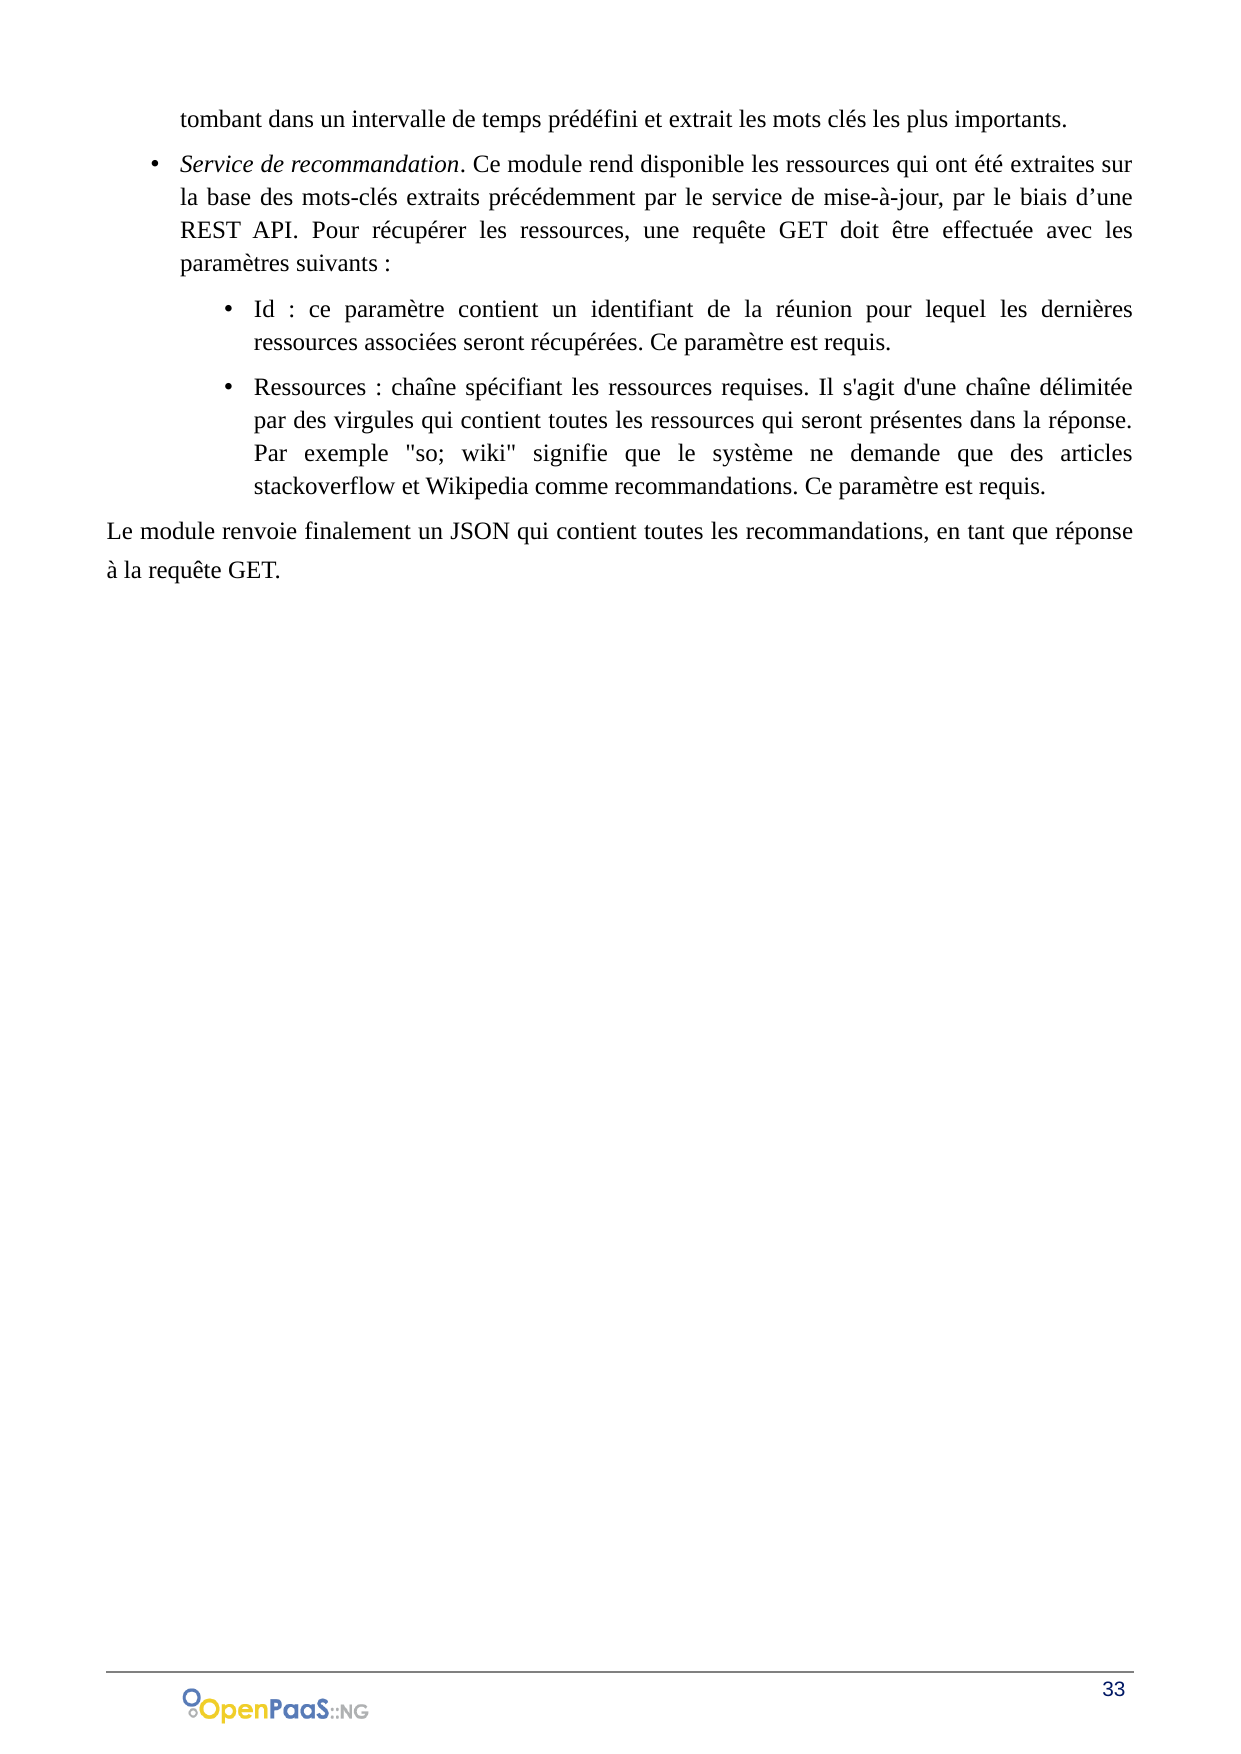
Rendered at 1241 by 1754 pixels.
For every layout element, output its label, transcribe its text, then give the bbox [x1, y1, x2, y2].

list Ressources : chaîne spécifiant les ressources requises. Il s'agit d'une chaîne délimitée par des virgules qui contient toutes les ressources qui seront présentes dans la réponse. Par exemple "so; wiki" signifie que le système ne demande que des articles stackoverflow et Wikipedia comme recommandations. Ce paramètre est requis. [224, 372, 1134, 500]
picture [177, 1686, 371, 1725]
list Service de recommandation. Ce module rend disponible les ressources qui ont été extraites sur la base des mots-clés extraits précédemment par le service de mise-à-jour, par le biais d’une REST API. Pour récupérer les ressources, une requête GET doit être effectuée avec les paramètres suivants : [151, 149, 1134, 277]
text Le module renvoie finalement un JSON qui contient toutes les recommandations, en tant que réponse à la requête GET. [106, 516, 1134, 584]
list Id : ce paramètre contient un identifiant de la réunion pour lequel les dernières ressources associées seront récupérées. Ce paramètre est requis. [224, 294, 1134, 355]
list tombant dans un intervalle de temps prédéfini et extrait les mots clés les plus importants. [151, 104, 1134, 132]
